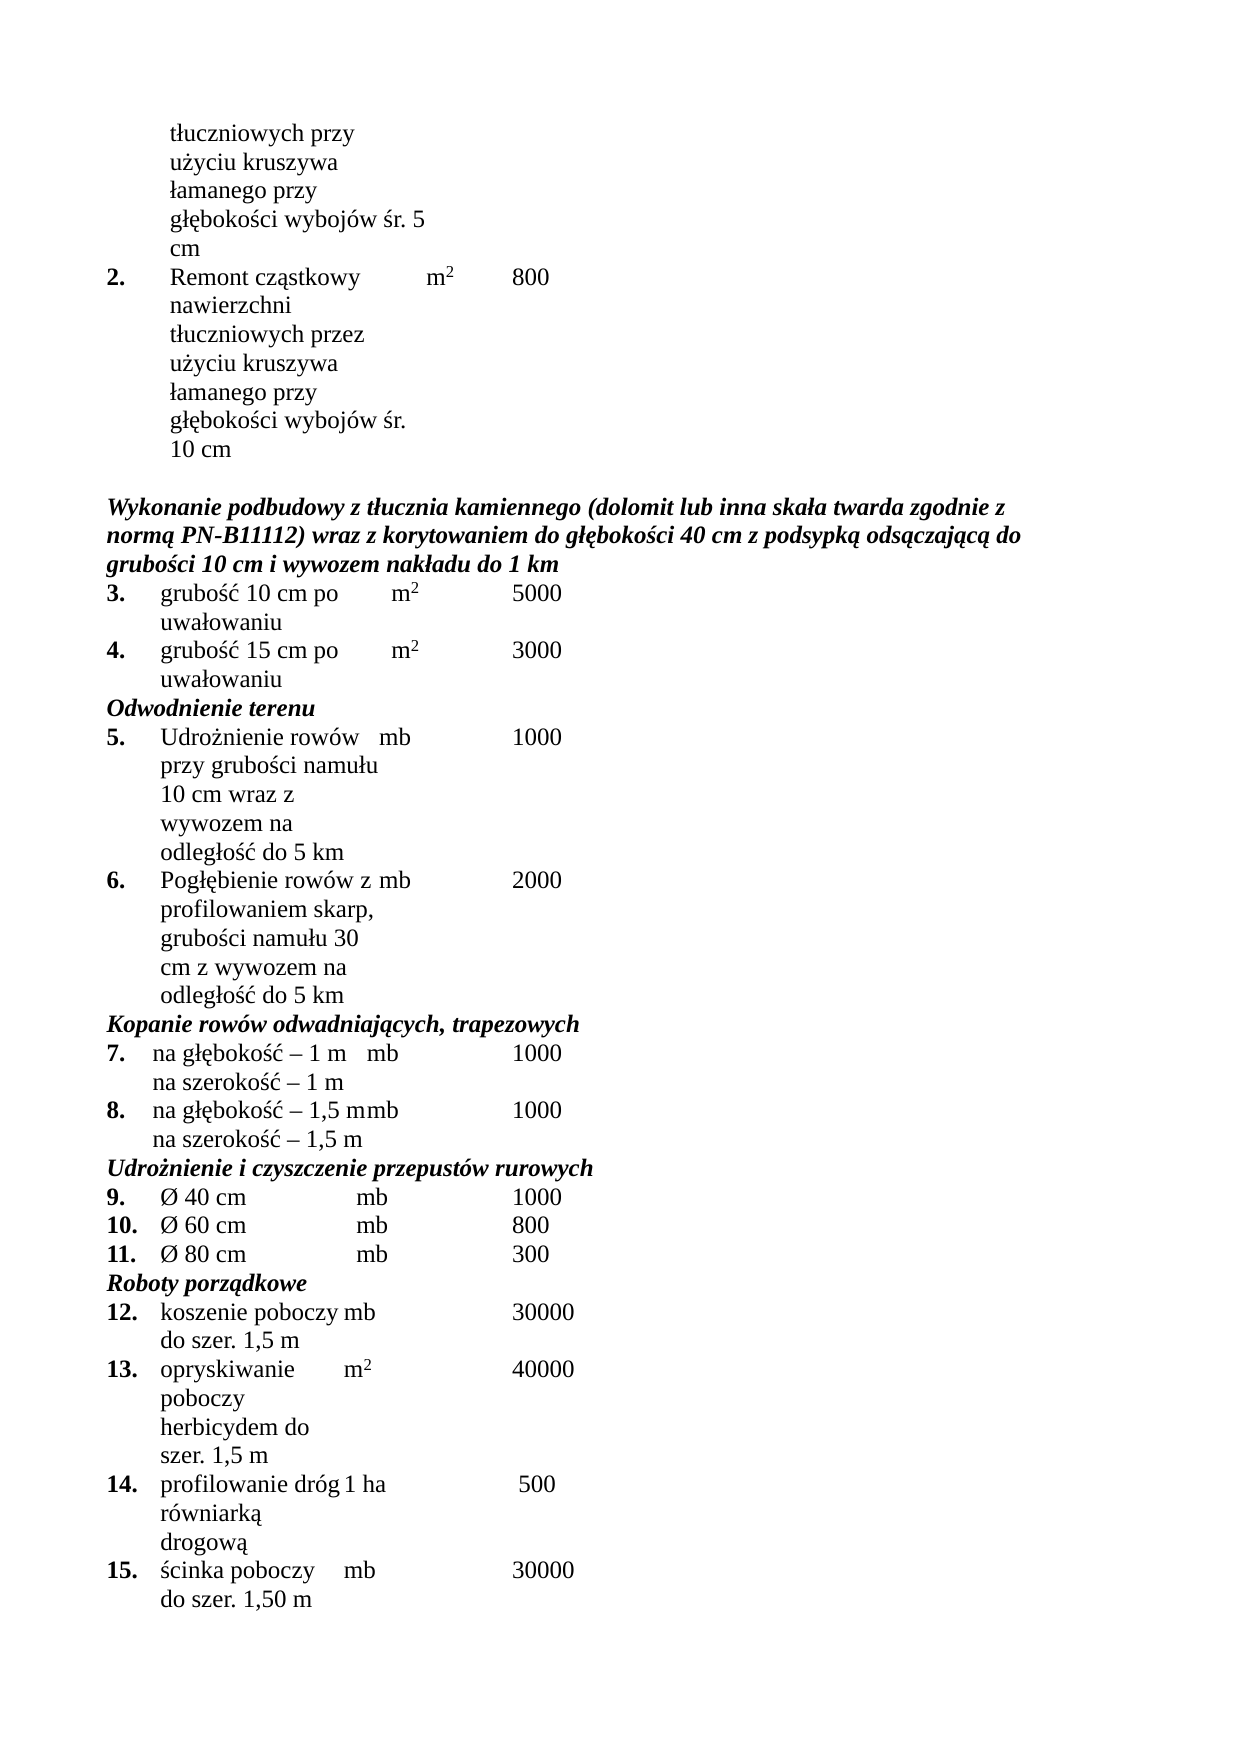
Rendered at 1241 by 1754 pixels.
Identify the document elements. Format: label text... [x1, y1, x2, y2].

table_cell [1076, 1009, 1109, 1038]
table_cell [921, 1211, 1076, 1239]
table_cell tłuczniowych przy użyciu kruszywa łamanego przy głębokości wybojów śr. 5 cm [170, 118, 426, 262]
table_cell 1 ha [344, 1469, 512, 1556]
table_cell [787, 1469, 941, 1556]
table_cell m2 [344, 1354, 512, 1469]
table_cell [631, 1354, 787, 1469]
table_cell [774, 636, 906, 693]
table_cell [1076, 1211, 1109, 1239]
table_cell Ø 40 cm [160, 1182, 356, 1211]
table_cell [512, 118, 631, 262]
table_cell [787, 262, 894, 463]
table_cell [787, 1354, 941, 1469]
table_cell [774, 578, 906, 636]
table_cell [1076, 262, 1109, 463]
table_cell [618, 1038, 787, 1096]
table_cell m2 [426, 262, 512, 463]
table_cell [906, 636, 1076, 693]
table_cell 5. [106, 722, 160, 866]
table_cell 40000 [512, 1354, 631, 1469]
table_cell [787, 1182, 921, 1211]
table_cell 1000 [512, 1038, 618, 1096]
table_cell [1076, 866, 1109, 1009]
table_cell [618, 1211, 787, 1239]
table_cell grubość 10 cm po uwałowaniu [160, 578, 391, 636]
table_cell mb [367, 1096, 512, 1153]
table_cell Pogłębienie rowów z profilowaniem skarp, grubości namułu 30 cm z wywozem na odległość do 5 km [160, 866, 379, 1009]
table_cell [1076, 693, 1109, 722]
table_cell 800 [512, 262, 631, 463]
table_cell 1000 [512, 1096, 618, 1153]
table_cell [1076, 492, 1109, 578]
table_cell 7. [106, 1038, 152, 1096]
table_cell 5000 [512, 578, 618, 636]
table_cell 1000 [512, 722, 618, 866]
table_cell [787, 722, 906, 866]
table_cell mb [344, 1556, 512, 1613]
table_cell [1076, 1469, 1109, 1556]
table_cell [894, 262, 1076, 463]
table_cell [1071, 463, 1076, 492]
table_cell [787, 1239, 921, 1268]
table_cell [631, 118, 787, 262]
table_cell 2. [106, 262, 169, 463]
table_cell [921, 1182, 1076, 1211]
table_cell Wykonanie podbudowy z tłucznia kamiennego (dolomit lub inna skała twarda zgodnie z normą PN-B11112) wraz z korytowaniem do głębokości 40 cm z podsypką odsączającą do grubości 10 cm i wywozem nakładu do 1 km [106, 492, 1071, 578]
table_cell Udrożnienie i czyszczenie przepustów rurowych [106, 1153, 1071, 1182]
table_cell 30000 [512, 1556, 631, 1613]
table_cell [631, 1297, 787, 1354]
table_cell 300 [512, 1239, 618, 1268]
table_cell [1071, 1009, 1076, 1038]
table_cell [906, 1096, 1076, 1153]
table_cell [906, 1038, 1076, 1096]
table_cell [631, 1469, 787, 1556]
table_cell Ø 60 cm [160, 1211, 356, 1239]
table_cell Odwodnienie terenu [106, 693, 1071, 722]
table_cell [618, 578, 773, 636]
table_cell [941, 1556, 1076, 1613]
table_cell [426, 118, 512, 262]
table_cell [787, 1211, 921, 1239]
table_cell 10. [106, 1211, 160, 1239]
table_cell [921, 1239, 1076, 1268]
table_cell mb [379, 866, 512, 1009]
table_cell [1076, 1268, 1109, 1297]
table_cell [1076, 722, 1109, 866]
table_cell 11. [106, 1239, 160, 1268]
table_cell Roboty porządkowe [106, 1268, 1071, 1297]
table_cell grubość 15 cm po uwałowaniu [160, 636, 391, 693]
table_cell [787, 1096, 906, 1153]
table_cell 15. [106, 1556, 160, 1613]
table_cell Remont cząstkowy nawierzchni tłuczniowych przez użyciu kruszywa łamanego przy głębokości wybojów śr. 10 cm [170, 262, 426, 463]
table_cell [618, 1182, 787, 1211]
table_cell [941, 1354, 1076, 1469]
table_cell [1076, 1038, 1109, 1096]
table_cell [1076, 1182, 1109, 1211]
table_cell [787, 1556, 941, 1613]
table_cell 3000 [512, 636, 618, 693]
table_cell Udrożnienie rowów przy grubości namułu 10 cm wraz z wywozem na odległość do 5 km [160, 722, 379, 866]
table_cell [906, 722, 1076, 866]
table_cell [631, 262, 787, 463]
table_cell [1071, 693, 1076, 722]
table_cell opryskiwanie poboczy herbicydem do szer. 1,5 m [160, 1354, 344, 1469]
table_cell 6. [106, 866, 160, 1009]
table_cell [631, 1556, 787, 1613]
table_cell 8. [106, 1096, 152, 1153]
table_cell [1076, 1297, 1109, 1354]
table_cell [941, 1297, 1076, 1354]
table_cell 9. [106, 1182, 160, 1211]
table_cell [941, 1469, 1076, 1556]
table_cell 1000 [512, 1182, 618, 1211]
table_cell m2 [391, 636, 512, 693]
table_cell mb [356, 1239, 512, 1268]
table_cell [787, 118, 894, 262]
table_cell [1076, 118, 1109, 262]
table_cell 2000 [512, 866, 618, 1009]
table_cell [787, 1038, 906, 1096]
table_cell [787, 1297, 941, 1354]
table_cell [618, 636, 773, 693]
table_cell [894, 118, 1076, 262]
table_cell mb [379, 722, 512, 866]
table_cell [1076, 1556, 1109, 1613]
table_cell [1071, 1153, 1076, 1182]
table_cell mb [344, 1297, 512, 1354]
table_cell profilowanie dróg równiarką drogową [160, 1469, 344, 1556]
table_cell [1076, 636, 1109, 693]
table_cell mb [367, 1038, 512, 1096]
table_cell [787, 866, 906, 1009]
table_cell [106, 463, 1071, 492]
table_cell [1076, 1239, 1109, 1268]
table_cell 3. [106, 578, 160, 636]
table_cell 500 [512, 1469, 631, 1556]
table_cell [618, 866, 787, 1009]
table_cell Kopanie rowów odwadniających, trapezowych [106, 1009, 1071, 1038]
table_cell mb [356, 1182, 512, 1211]
table_cell [1076, 463, 1109, 492]
table_cell 30000 [512, 1297, 631, 1354]
table_cell [1076, 1153, 1109, 1182]
table_cell na głębokość – 1 m na szerokość – 1 m [152, 1038, 367, 1096]
table_cell na głębokość – 1,5 m na szerokość – 1,5 m [152, 1096, 367, 1153]
table_cell 4. [106, 636, 160, 693]
table_cell [618, 1096, 787, 1153]
table_cell [1076, 1096, 1109, 1153]
table_cell 13. [106, 1354, 160, 1469]
table_cell m2 [391, 578, 512, 636]
table_cell Ø 80 cm [160, 1239, 356, 1268]
table_cell 800 [512, 1211, 618, 1239]
table_cell [906, 866, 1076, 1009]
table_cell 14. [106, 1469, 160, 1556]
table_cell [618, 722, 787, 866]
table_cell [1076, 578, 1109, 636]
table_cell [106, 118, 169, 262]
table_cell koszenie poboczy do szer. 1,5 m [160, 1297, 344, 1354]
table_cell mb [356, 1211, 512, 1239]
table_cell [906, 578, 1076, 636]
table_cell [1071, 492, 1076, 578]
table_cell [1071, 1268, 1076, 1297]
table_cell ścinka poboczy do szer. 1,50 m [160, 1556, 344, 1613]
table_cell 12. [106, 1297, 160, 1354]
table_cell [618, 1239, 787, 1268]
table_cell [1076, 1354, 1109, 1469]
